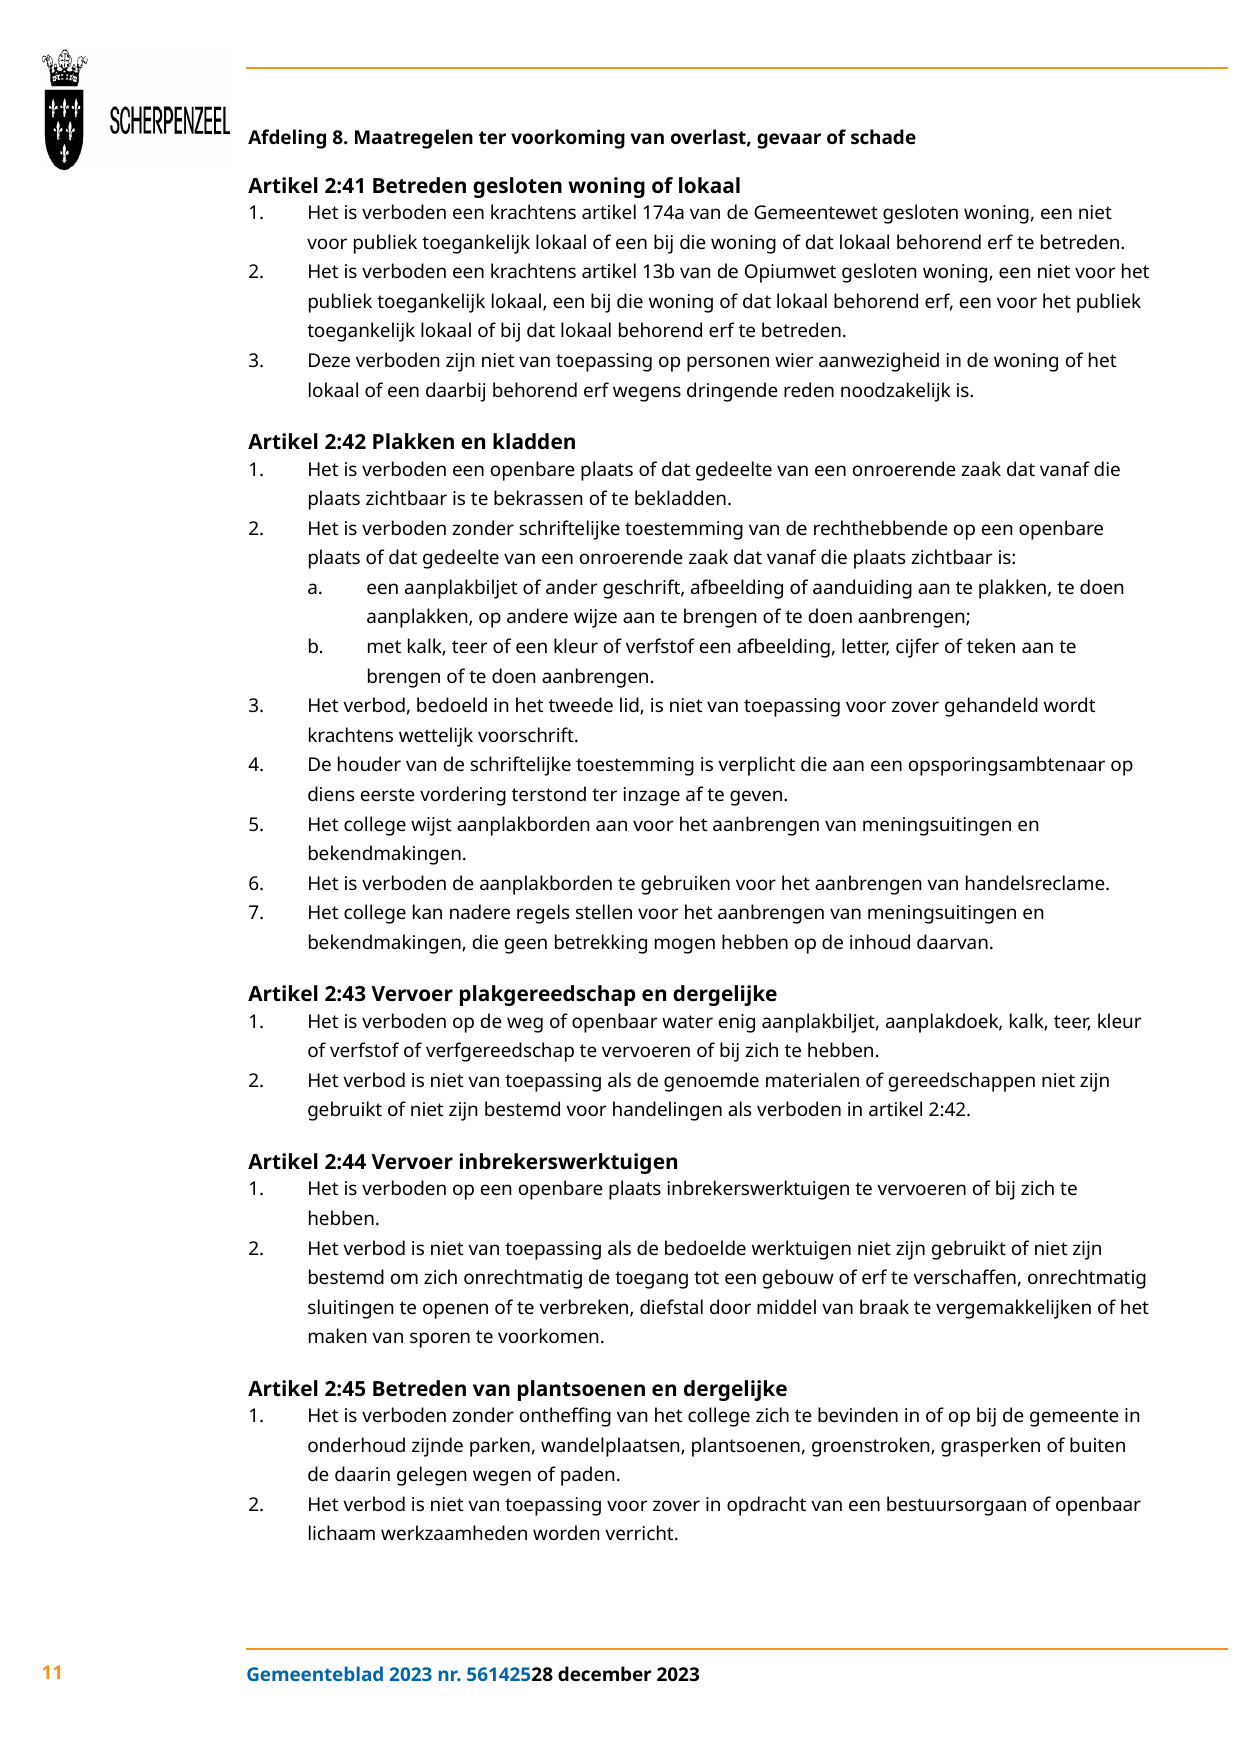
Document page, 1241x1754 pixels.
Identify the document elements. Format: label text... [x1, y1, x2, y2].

picture [41, 47, 231, 172]
list met kalk, teer of een kleur of verfstof een afbeelding, letter, cijfer of teken aan te brengen of te doen aanbrengen. [307, 633, 1152, 688]
text Artikel 2:42 Plakken en kladden [248, 427, 1152, 456]
text Afdeling 8. Maatregelen ter voorkoming van overlast, gevaar of schade [248, 124, 1152, 150]
text Artikel 2:45 Betreden van plantsoenen en dergelijke [248, 1374, 1152, 1402]
list Het verbod, bedoeld in het tweede lid, is niet van toepassing voor zover gehandeld wordt krachtens wettelijk voorschrift. [248, 692, 1152, 748]
list Het is verboden een openbare plaats of dat gedeelte van een onroerende zaak dat vanaf die plaats zichtbaar is te bekrassen of te bekladden. [248, 456, 1152, 511]
list een aanplakbiljet of ander geschrift, afbeelding of aanduiding aan te plakken, te doen aanplakken, op andere wijze aan te brengen of te doen aanbrengen; [307, 574, 1152, 629]
list Het college kan nadere regels stellen voor het aanbrengen van meningsuitingen en bekendmakingen, die geen betrekking mogen hebben op de inhoud daarvan. [248, 899, 1152, 955]
list Het college wijst aanplakborden aan voor het aanbrengen van meningsuitingen en bekendmakingen. [248, 811, 1152, 866]
list De houder van de schriftelijke toestemming is verplicht die aan een opsporingsambtenaar op diens eerste vordering terstond ter inzage af te geven. [248, 752, 1152, 807]
list Het is verboden op een openbare plaats inbrekerswerktuigen te vervoeren of bij zich te hebben. [248, 1176, 1152, 1231]
list Het verbod is niet van toepassing voor zover in opdracht van een bestuursorgaan of openbaar lichaam werkzaamheden worden verricht. [248, 1491, 1152, 1546]
text Artikel 2:43 Vervoer plakgereedschap en dergelijke [248, 979, 1152, 1008]
list Het is verboden een krachtens artikel 174a van de Gemeentewet gesloten woning, een niet voor publiek toegankelijk lokaal of een bij die woning of dat lokaal behorend erf te betreden. [248, 199, 1152, 255]
text Artikel 2:41 Betreden gesloten woning of lokaal [248, 171, 1152, 199]
list Het verbod is niet van toepassing als de genoemde materialen of gereedschappen niet zijn gebruikt of niet zijn bestemd voor handelingen als verboden in artikel 2:42. [248, 1067, 1152, 1122]
list Het verbod is niet van toepassing als de bedoelde werktuigen niet zijn gebruikt of niet zijn bestemd om zich onrechtmatig de toegang tot een gebouw of erf te verschaffen, onrechtmatig sluitingen te openen of te verbreken, diefstal door middel van braak te vergemakkelijken of het maken van sporen te voorkomen. [248, 1235, 1152, 1349]
text Artikel 2:44 Vervoer inbrekerswerktuigen [248, 1147, 1152, 1176]
list Deze verboden zijn niet van toepassing op personen wier aanwezigheid in de woning of het lokaal of een daarbij behorend erf wegens dringende reden noodzakelijk is. [248, 347, 1152, 403]
list Het is verboden een krachtens artikel 13b van de Opiumwet gesloten woning, een niet voor het publiek toegankelijk lokaal, een bij die woning of dat lokaal behorend erf, een voor het publiek toegankelijk lokaal of bij dat lokaal behorend erf te betreden. [248, 258, 1152, 343]
list Het is verboden de aanplakborden te gebruiken voor het aanbrengen van handelsreclame. [248, 870, 1152, 896]
list Het is verboden zonder schriftelijke toestemming van de rechthebbende op een openbare plaats of dat gedeelte van een onroerende zaak dat vanaf die plaats zichtbaar is: [248, 515, 1152, 570]
list Het is verboden op de weg of openbaar water enig aanplakbiljet, aanplakdoek, kalk, teer, kleur of verfstof of verfgereedschap te vervoeren of bij zich te hebben. [248, 1008, 1152, 1063]
list Het is verboden zonder ontheffing van het college zich te bevinden in of op bij de gemeente in onderhoud zijnde parken, wandelplaatsen, plantsoenen, groenstroken, grasperken of buiten de daarin gelegen wegen of paden. [248, 1402, 1152, 1487]
